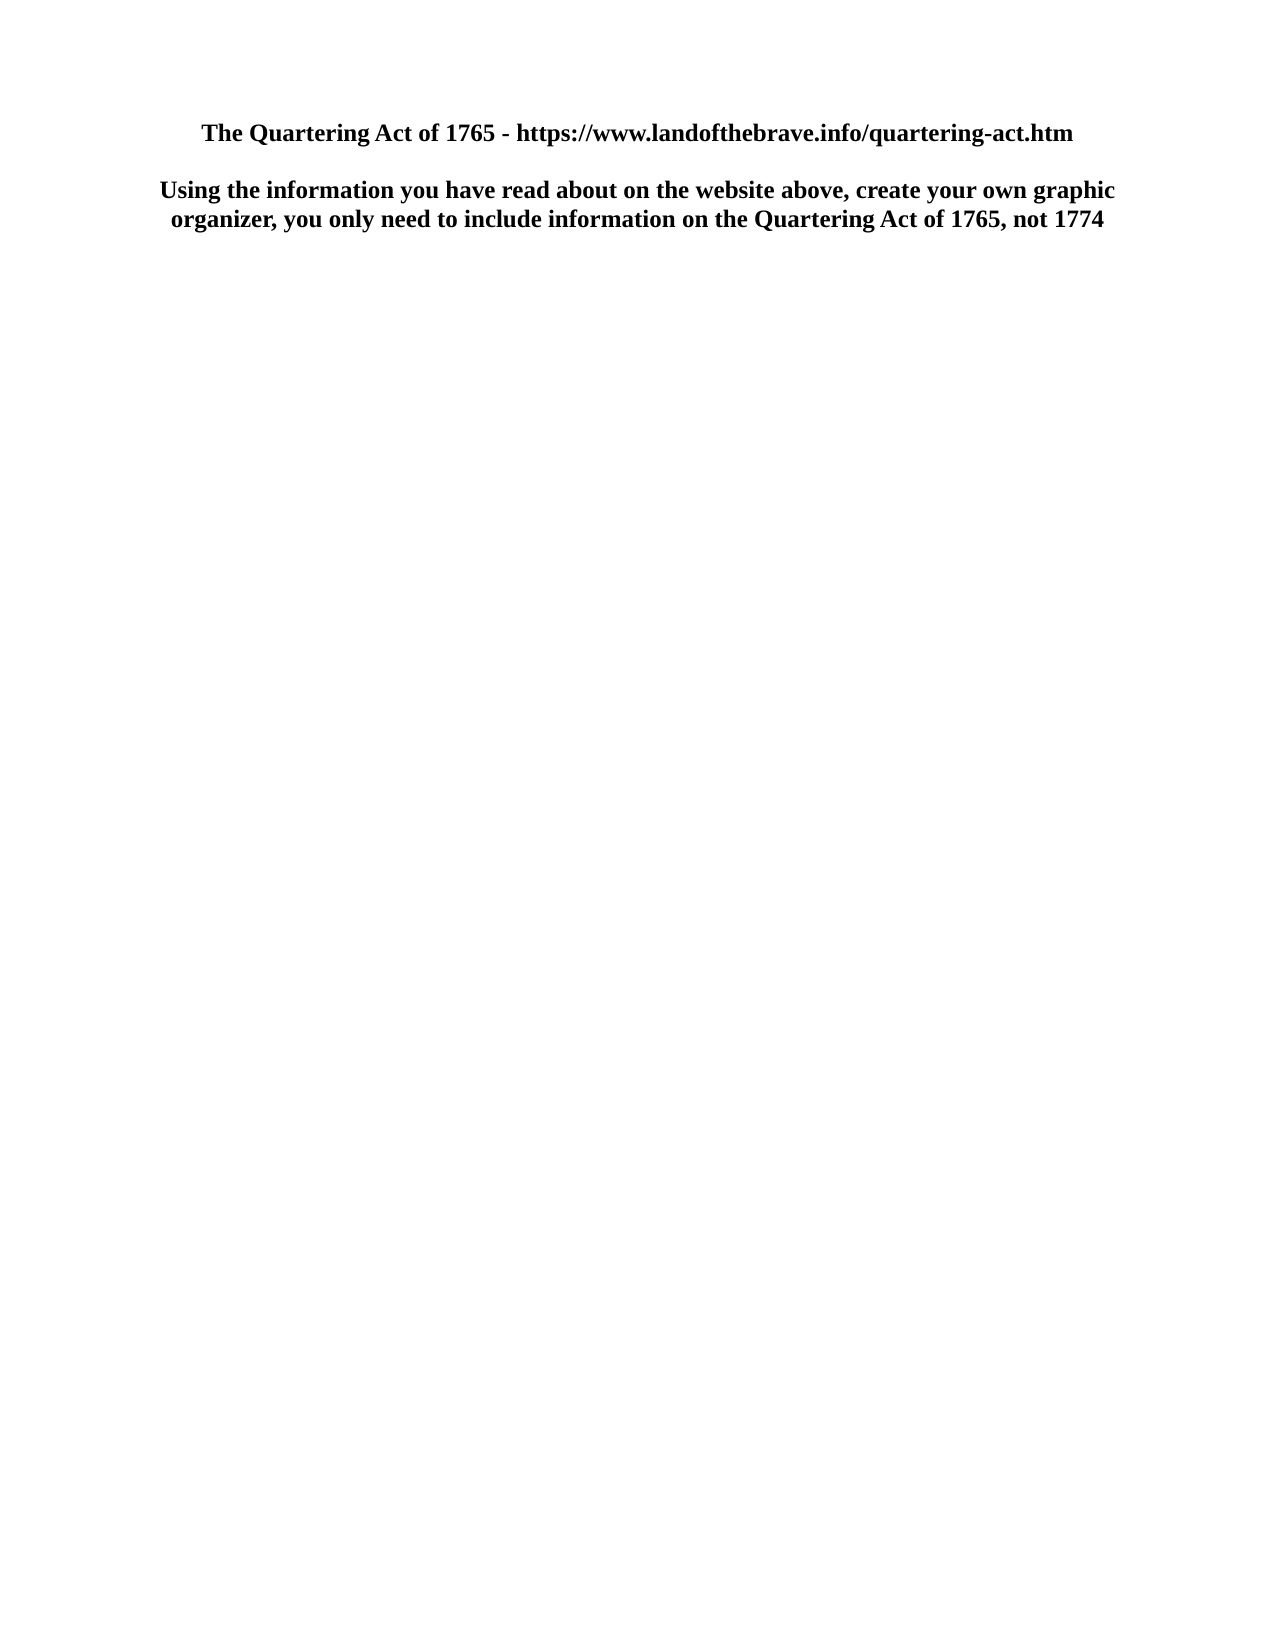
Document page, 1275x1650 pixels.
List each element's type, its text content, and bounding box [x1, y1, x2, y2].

text Using the information you have read about on the website above, create your own graphic organizer, you only need to include information on the Quartering Act of 1765, not 1774 [118, 176, 1157, 233]
text The Quartering Act of 1765 - https://www.landofthebrave.info/quartering-act.htm [118, 118, 1157, 147]
